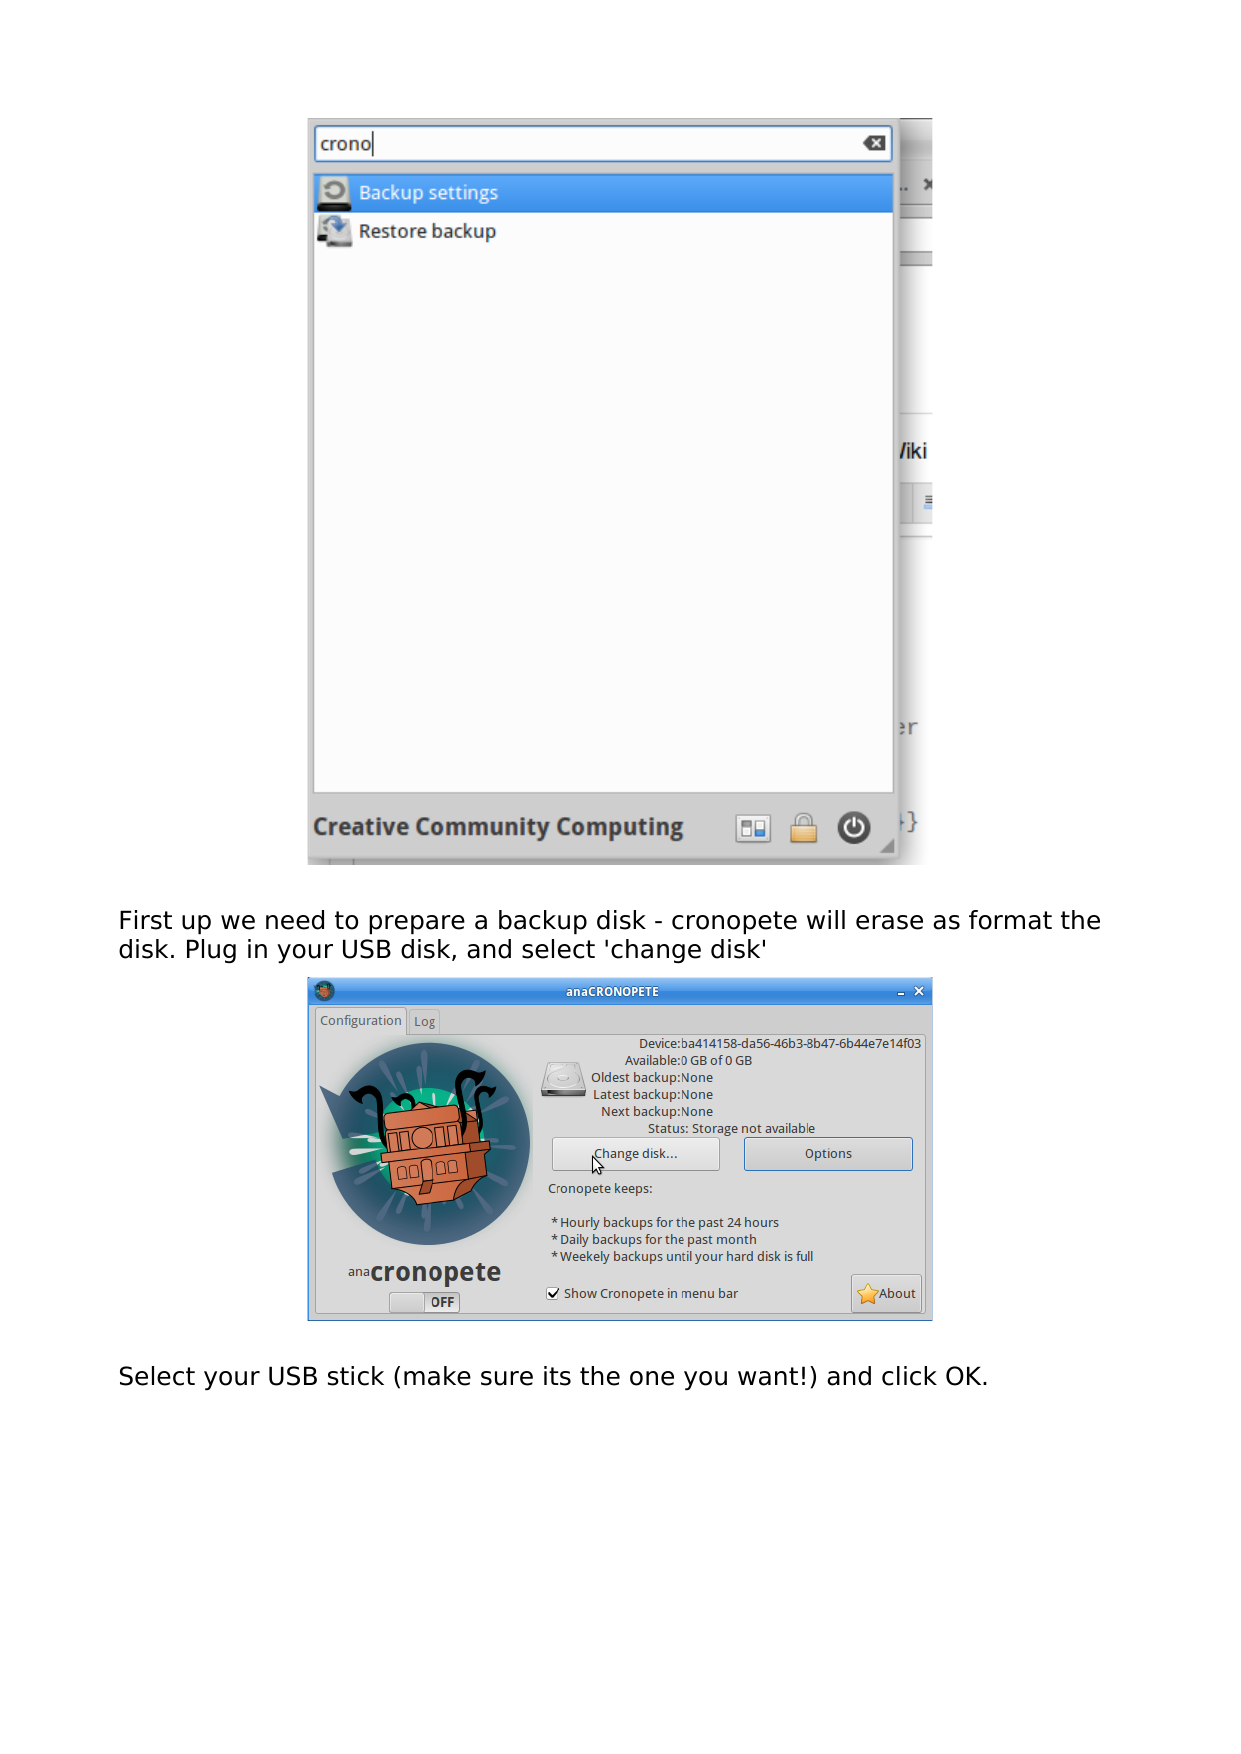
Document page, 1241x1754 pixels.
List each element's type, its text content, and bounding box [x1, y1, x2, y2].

picture [307, 118, 933, 865]
picture [307, 977, 933, 1321]
text First up we need to prepare a backup disk - cronopete will erase as format the disk. Plug in your USB disk, and select 'change disk' [118, 906, 1122, 964]
text Select your USB stick (make sure its the one you want!) and click OK. [118, 1362, 1122, 1392]
